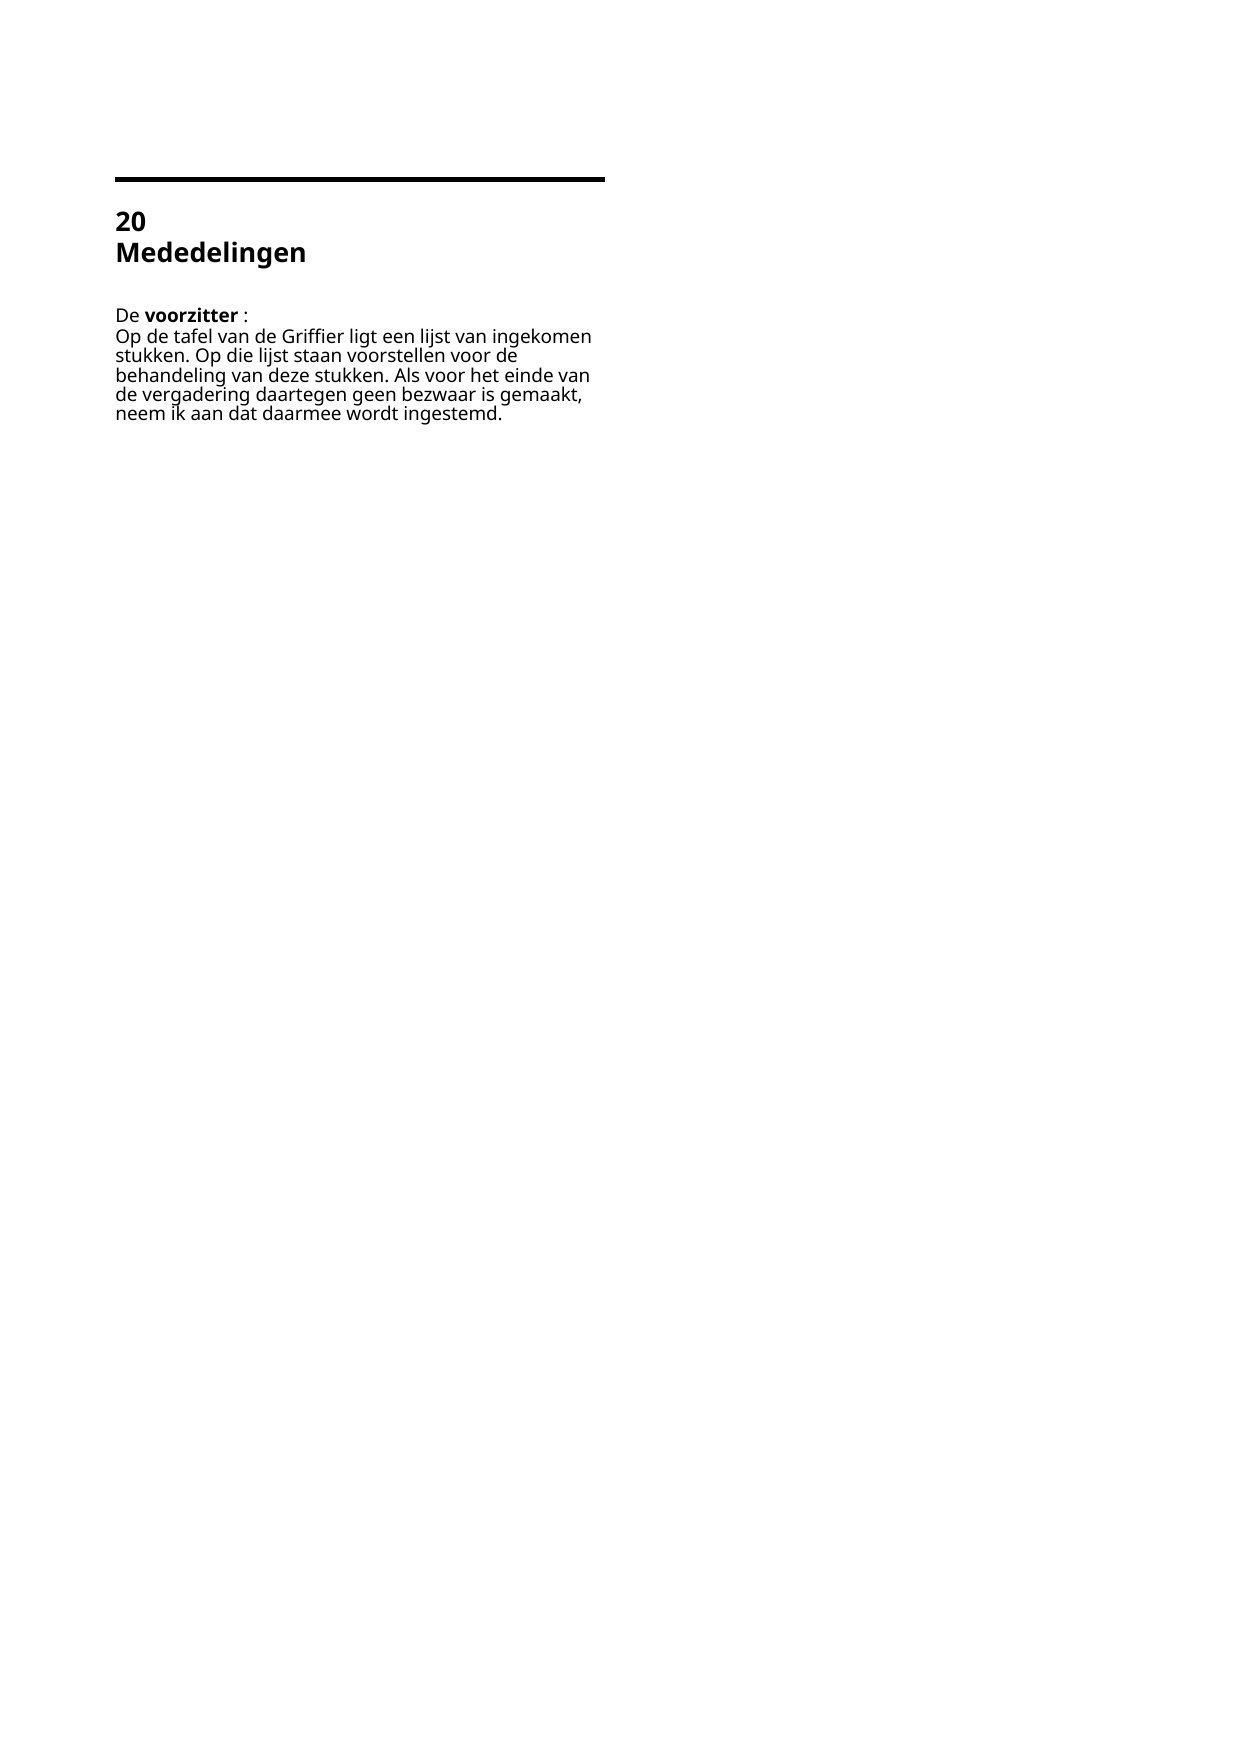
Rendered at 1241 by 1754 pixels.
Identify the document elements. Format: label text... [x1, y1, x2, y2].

text De voorzitter : [115, 302, 605, 328]
text Mededelingen [115, 239, 605, 283]
text 20 [115, 203, 605, 239]
text Op de tafel van de Griffier ligt een lijst van ingekomen stukken. Op die lijst staan voorstellen voor de behandeling van deze stukken. Als voor het einde van de vergadering daartegen geen bezwaar is gemaakt, neem ik aan dat daarmee wordt ingestemd. [115, 328, 605, 424]
